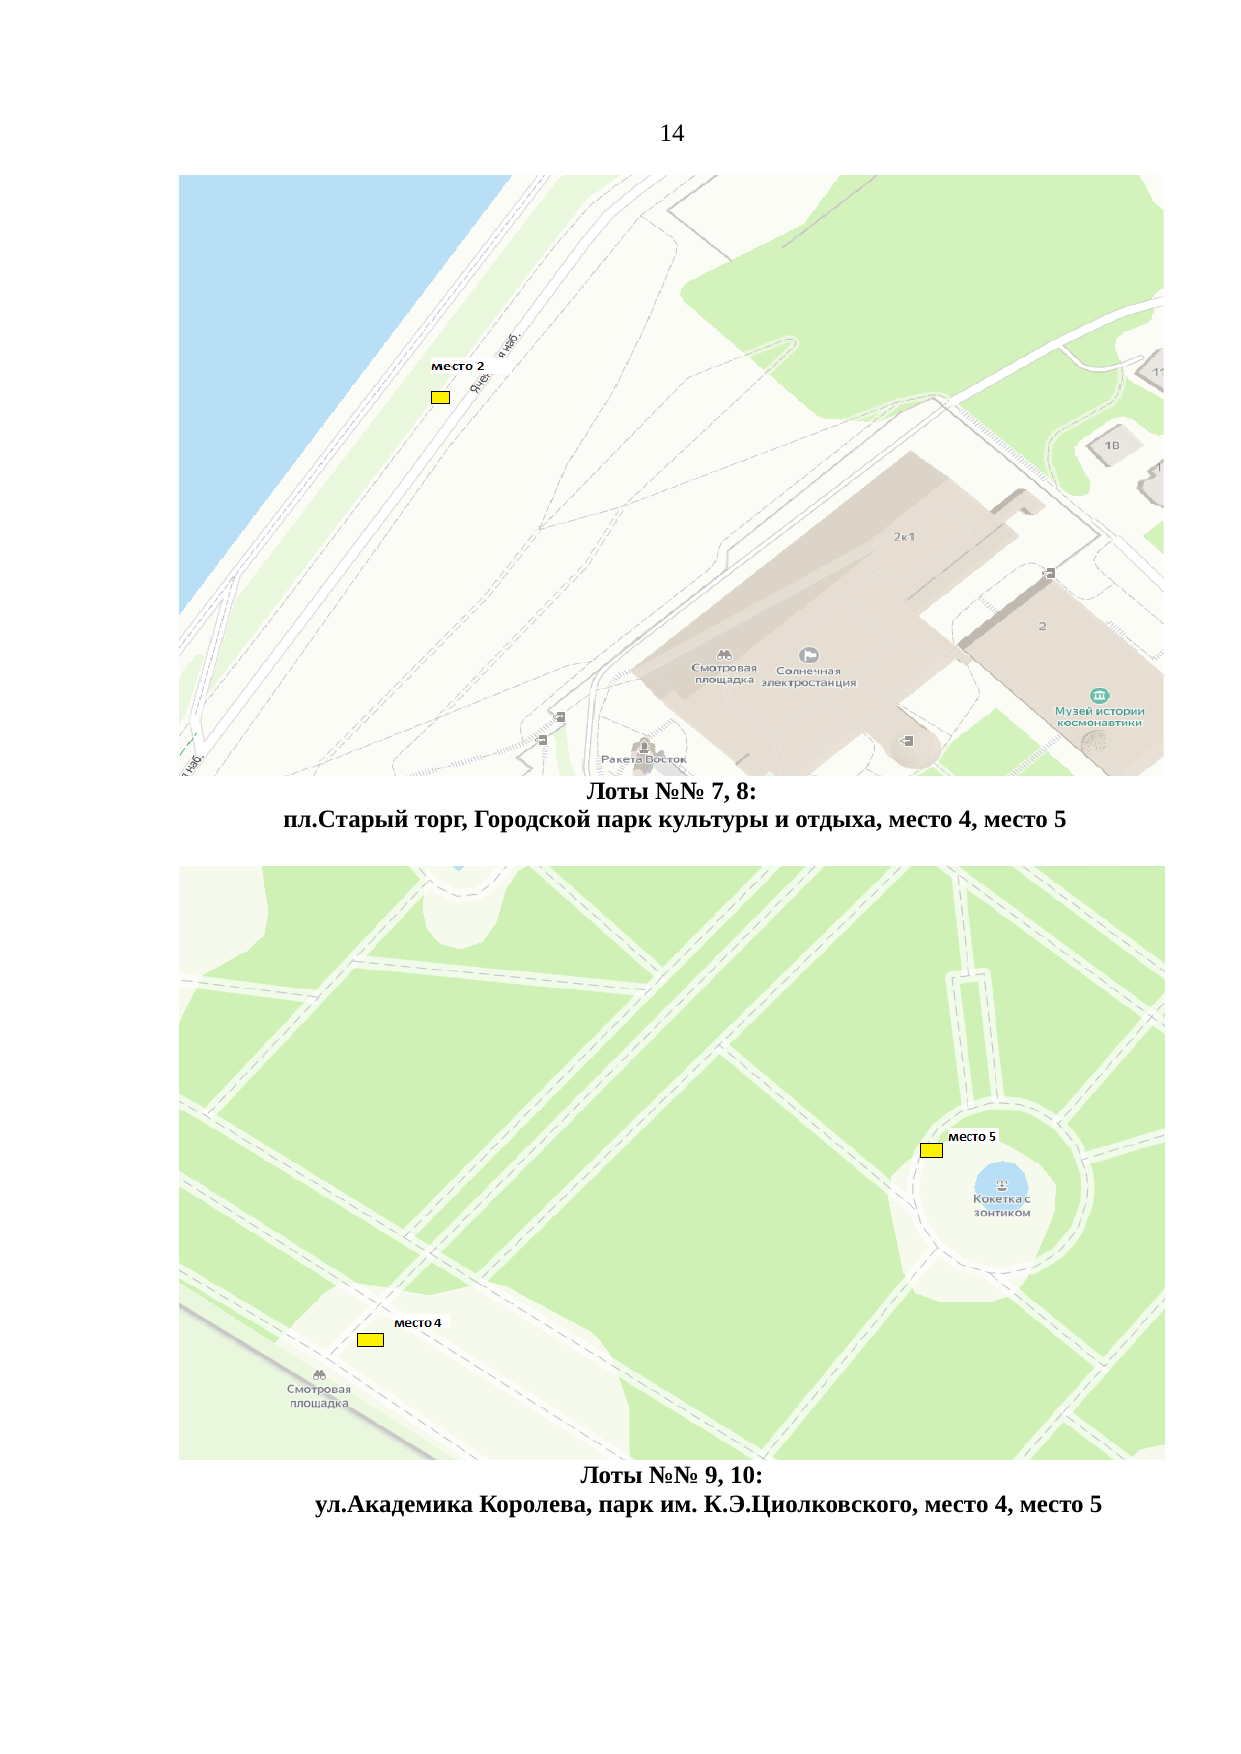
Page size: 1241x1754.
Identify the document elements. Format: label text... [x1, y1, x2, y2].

text пл.Старый торг, Городской парк культуры и отдыха, место 4, место 5 [177, 804, 1166, 833]
text Лоты №№ 9, 10: [177, 948, 1166, 1489]
text Лоты №№ 7, 8: [177, 182, 1166, 804]
text ул.Академика Королева, парк им. К.Э.Циолковского, место 4, место 5 [177, 1489, 1166, 1517]
